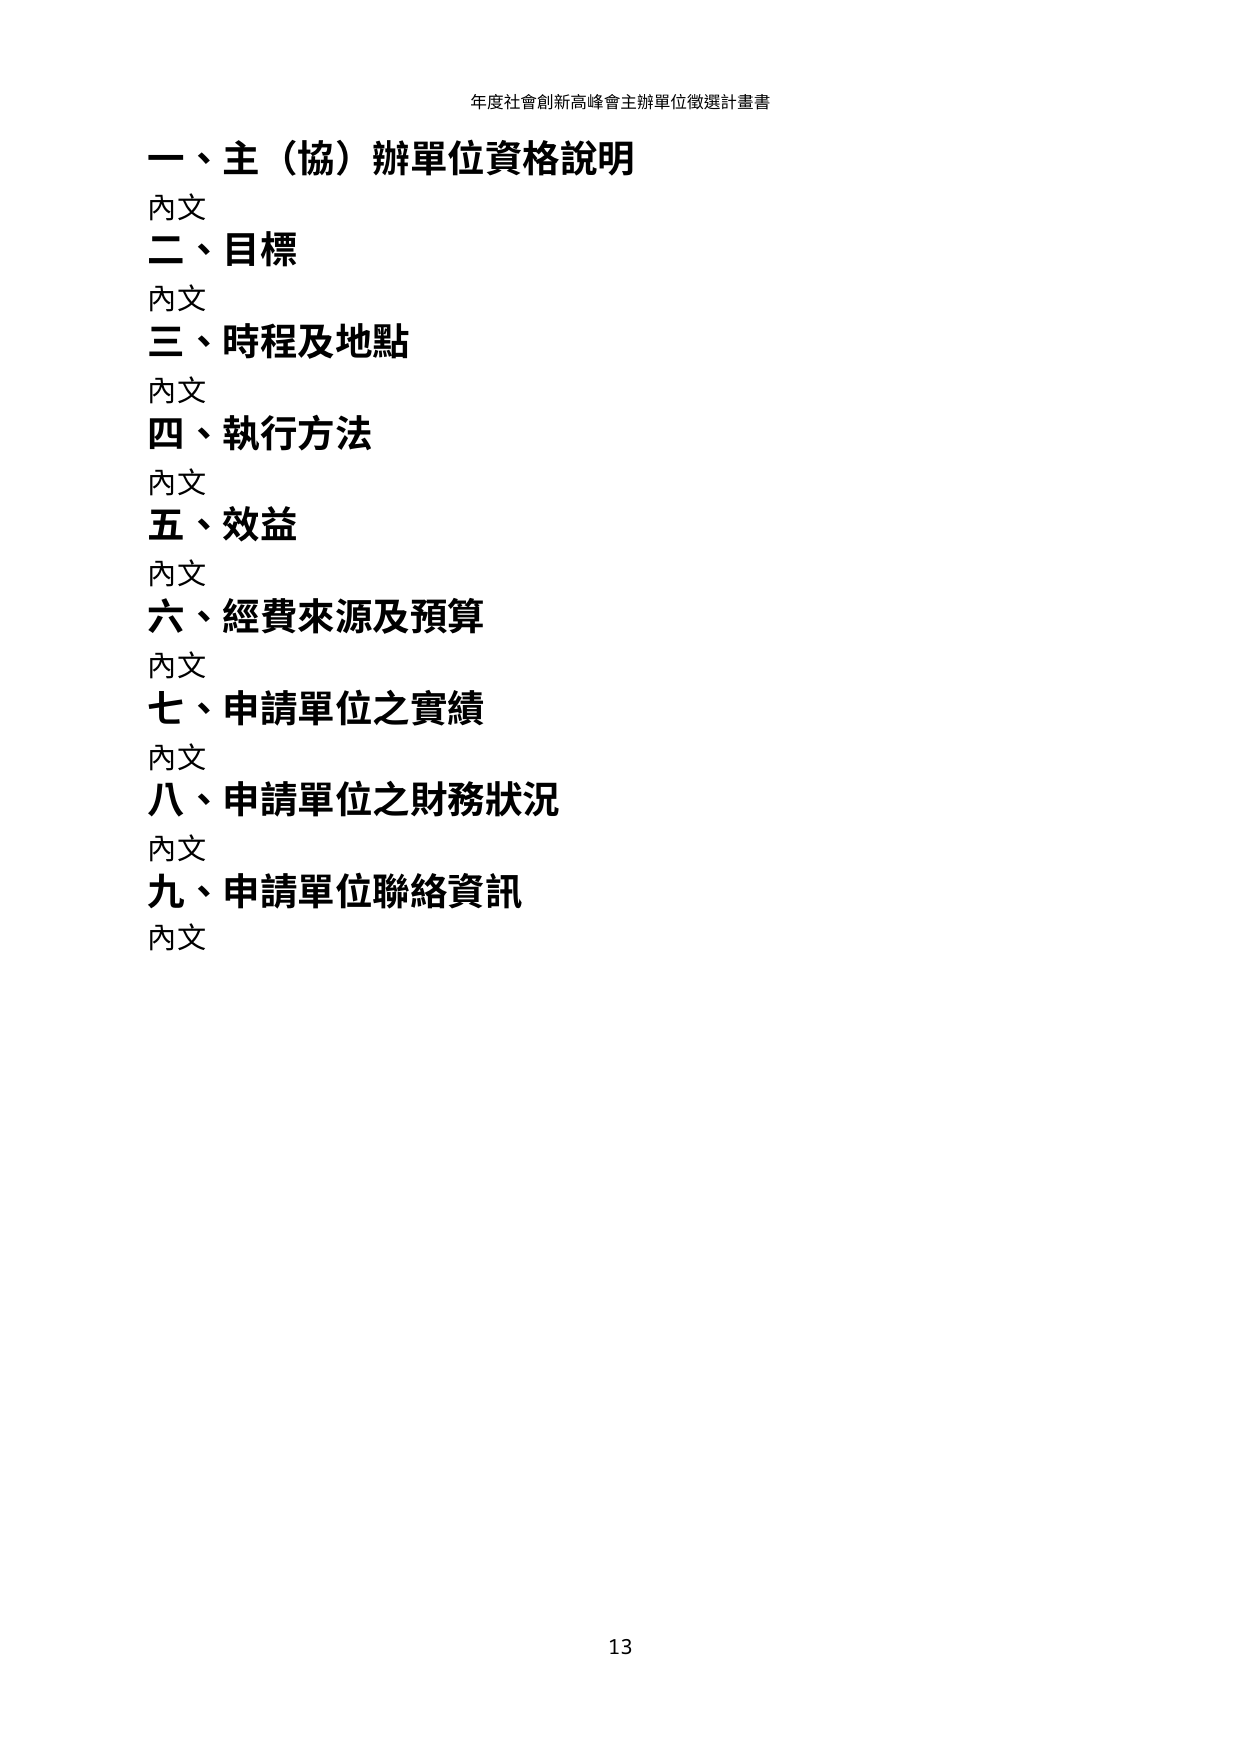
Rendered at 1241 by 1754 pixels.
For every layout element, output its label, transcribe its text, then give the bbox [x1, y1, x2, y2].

text 內文 [148, 365, 1092, 411]
subtitle 九、申請單位聯絡資訊 [148, 869, 1092, 915]
text 內文 [148, 823, 1092, 869]
subtitle 六、經費來源及預算 [148, 594, 1092, 640]
subtitle 五、效益 [148, 502, 1092, 548]
text 內文 [148, 456, 1092, 502]
subtitle 二、目標 [148, 227, 1092, 273]
subtitle 八、申請單位之財務狀況 [148, 777, 1092, 823]
subtitle 四、執行方法 [148, 411, 1092, 456]
text 內文 [148, 273, 1092, 319]
text 內文 [148, 640, 1092, 686]
subtitle 七、申請單位之實績 [148, 686, 1092, 731]
text 內文 [148, 731, 1092, 777]
subtitle 三、時程及地點 [148, 319, 1092, 365]
text 內文 [148, 915, 1092, 957]
subtitle 一、主（協）辦單位資格說明 [148, 136, 1092, 181]
text 內文 [148, 181, 1092, 227]
text 內文 [148, 548, 1092, 594]
